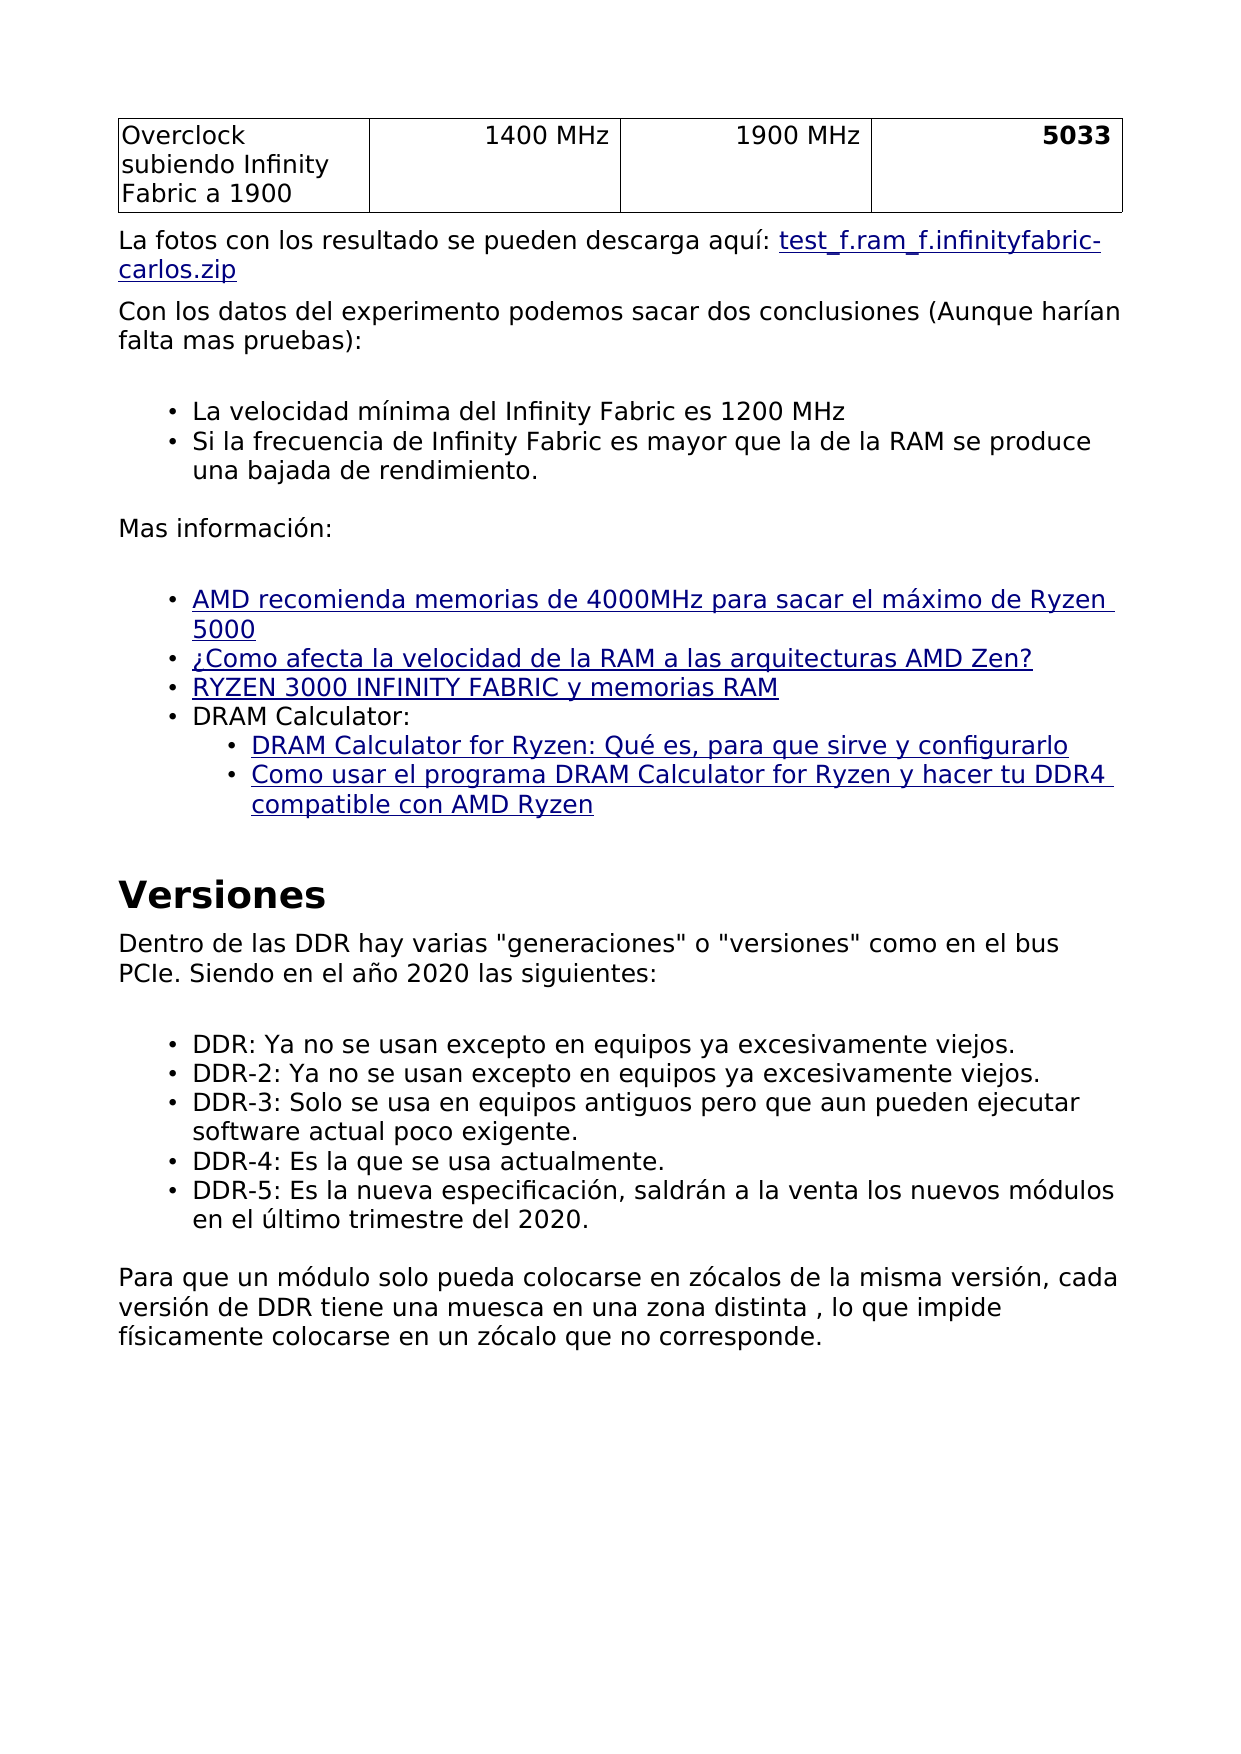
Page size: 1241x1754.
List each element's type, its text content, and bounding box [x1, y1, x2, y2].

list DDR-2: Ya no se usan excepto en equipos ya excesivamente viejos. [177, 1059, 1122, 1088]
text La fotos con los resultado se pueden descarga aquí: test_f.ram_f.infinityfabric-carlos.zip [118, 226, 1122, 285]
list DDR-5: Es la nueva especificación, saldrán a la venta los nuevos módulos en el último trimestre del 2020. [177, 1176, 1122, 1234]
list Si la frecuencia de Infinity Fabric es mayor que la de la RAM se produce una bajada de rendimiento. [177, 427, 1122, 485]
table_cell Overclock subiendo Infinity Fabric a 1900 [119, 119, 369, 212]
list Como usar el programa DRAM Calculator for Ryzen y hacer tu DDR4 compatible con AMD Ryzen [236, 761, 1122, 819]
table_cell 1400 MHz [370, 119, 620, 212]
table_cell 5033 [872, 119, 1122, 212]
list DRAM Calculator: [177, 702, 1122, 732]
list AMD recomienda memorias de 4000MHz para sacar el máximo de Ryzen 5000 [177, 586, 1122, 644]
list DDR-3: Solo se usa en equipos antiguos pero que aun pueden ejecutar software actual poco exigente. [177, 1088, 1122, 1147]
list DRAM Calculator for Ryzen: Qué es, para que sirve y configurarlo [236, 732, 1122, 761]
text Mas información: [118, 514, 1122, 544]
text Dentro de las DDR hay varias "generaciones" o "versiones" como en el bus PCIe. Siendo en el año 2020 las siguientes: [118, 930, 1122, 988]
text Para que un módulo solo pueda colocarse en zócalos de la misma versión, cada versión de DDR tiene una muesca en una zona distinta , lo que impide físicamente colocarse en un zócalo que no corresponde. [118, 1264, 1122, 1351]
list DDR-4: Es la que se usa actualmente. [177, 1147, 1122, 1176]
list RYZEN 3000 INFINITY FABRIC y memorias RAM [177, 673, 1122, 702]
subtitle Versiones [118, 873, 1122, 917]
list DDR: Ya no se usan excepto en equipos ya excesivamente viejos. [177, 1030, 1122, 1059]
list La velocidad mínima del Infinity Fabric es 1200 MHz [177, 398, 1122, 427]
table_cell 1900 MHz [621, 119, 871, 212]
text Con los datos del experimento podemos sacar dos conclusiones (Aunque harían falta mas pruebas): [118, 297, 1122, 356]
list ¿Como afecta la velocidad de la RAM a las arquitecturas AMD Zen? [177, 644, 1122, 673]
